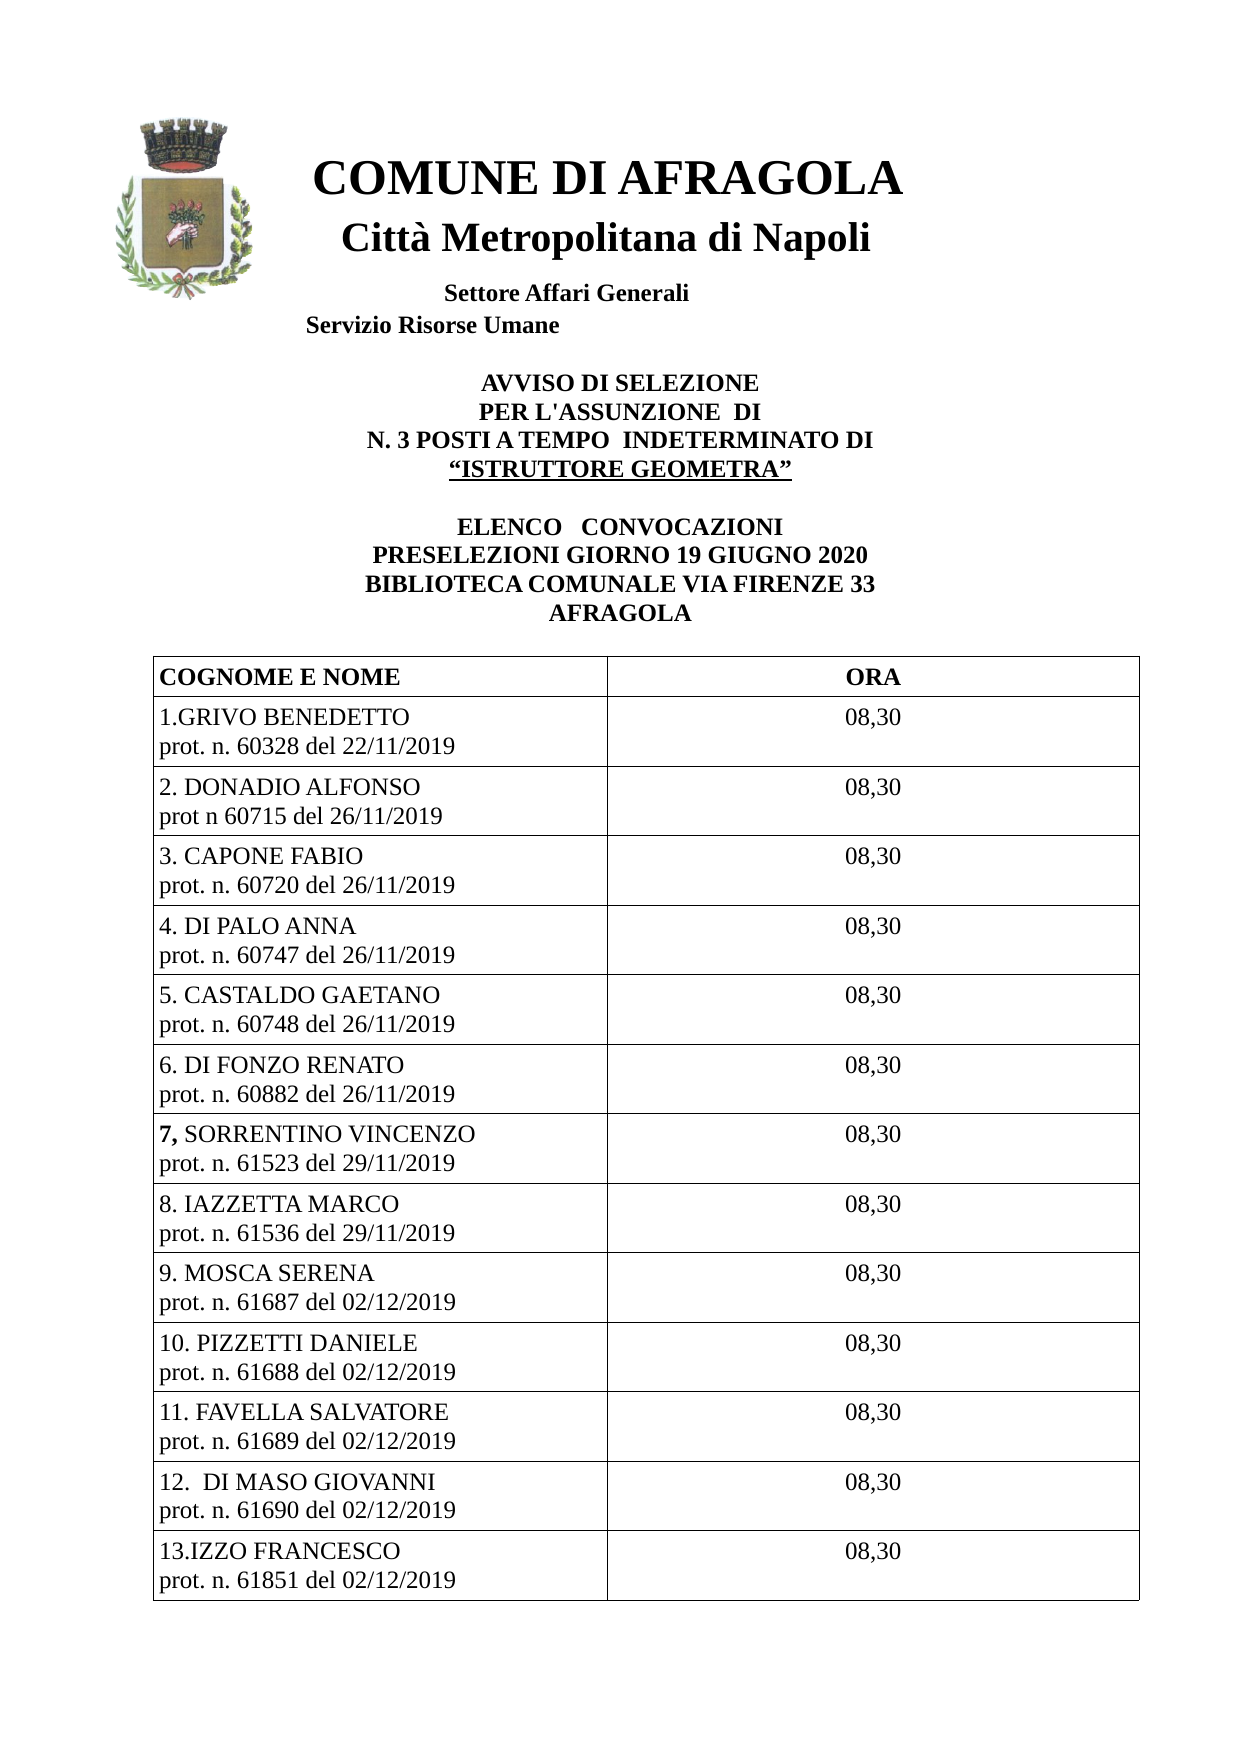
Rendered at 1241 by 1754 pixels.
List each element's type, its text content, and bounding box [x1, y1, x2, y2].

table_cell 08,30 [608, 836, 1139, 905]
table_cell 2. DONADIO ALFONSO prot n 60715 del 26/11/2019 [154, 767, 607, 835]
table_cell 08,30 [608, 1392, 1139, 1461]
table_cell 9. MOSCA SERENA prot. n. 61687 del 02/12/2019 [154, 1253, 607, 1322]
text AFRAGOLA [118, 598, 1122, 627]
table_cell 3. CAPONE FABIO prot. n. 60720 del 26/11/2019 [154, 836, 607, 905]
table_cell 08,30 [608, 1045, 1139, 1113]
table_cell 08,30 [608, 1253, 1139, 1322]
table_cell 1.GRIVO BENEDETTO prot. n. 60328 del 22/11/2019 [154, 697, 607, 766]
table_cell 6. DI FONZO RENATO prot. n. 60882 del 26/11/2019 [154, 1045, 607, 1113]
text “ISTRUTTORE GEOMETRA” [118, 454, 1122, 483]
table_cell 08,30 [608, 1531, 1139, 1599]
table_cell 7, SORRENTINO VINCENZO prot. n. 61523 del 29/11/2019 [154, 1114, 607, 1183]
table_cell 08,30 [608, 906, 1139, 974]
table_cell 11. FAVELLA SALVATORE prot. n. 61689 del 02/12/2019 [154, 1392, 607, 1461]
table_cell 08,30 [608, 1462, 1139, 1530]
text PRESELEZIONI GIORNO 19 GIUGNO 2020 [118, 541, 1122, 569]
table_cell 4. DI PALO ANNA prot. n. 60747 del 26/11/2019 [154, 906, 607, 974]
table_cell 8. IAZZETTA MARCO prot. n. 61536 del 29/11/2019 [154, 1184, 607, 1252]
text Servizio Risorse Umane [118, 311, 1122, 339]
table_cell 12. DI MASO GIOVANNI prot. n. 61690 del 02/12/2019 [154, 1462, 607, 1530]
text PER L'ASSUNZIONE DI [118, 397, 1122, 426]
table_cell 10. PIZZETTI DANIELE prot. n. 61688 del 02/12/2019 [154, 1323, 607, 1391]
table_cell 08,30 [608, 1323, 1139, 1391]
table_cell 08,30 [608, 1184, 1139, 1252]
text [118, 148, 166, 204]
text Città Metropolitana di Napoli [242, 205, 1122, 263]
table_header COGNOME E NOME [154, 657, 607, 696]
table_cell 5. CASTALDO GAETANO prot. n. 60748 del 26/11/2019 [154, 975, 607, 1044]
text AVVISO DI SELEZIONE [118, 368, 1122, 397]
text N. 3 POSTI A TEMPO INDETERMINATO DI [118, 426, 1122, 454]
table_header ORA [608, 657, 1139, 696]
text COMUNE DI AFRAGOLA [165, 148, 1122, 205]
table_cell 08,30 [608, 975, 1139, 1044]
table_cell 13.IZZO FRANCESCO prot. n. 61851 del 02/12/2019 [154, 1531, 607, 1599]
table_cell 08,30 [608, 1114, 1139, 1183]
table_cell 08,30 [608, 697, 1139, 766]
text Settore Affari Generali [118, 263, 1122, 311]
text BIBLIOTECA COMUNALE VIA FIRENZE 33 [118, 569, 1122, 598]
table_cell 08,30 [608, 767, 1139, 835]
text ELENCO CONVOCAZIONI [118, 512, 1122, 541]
